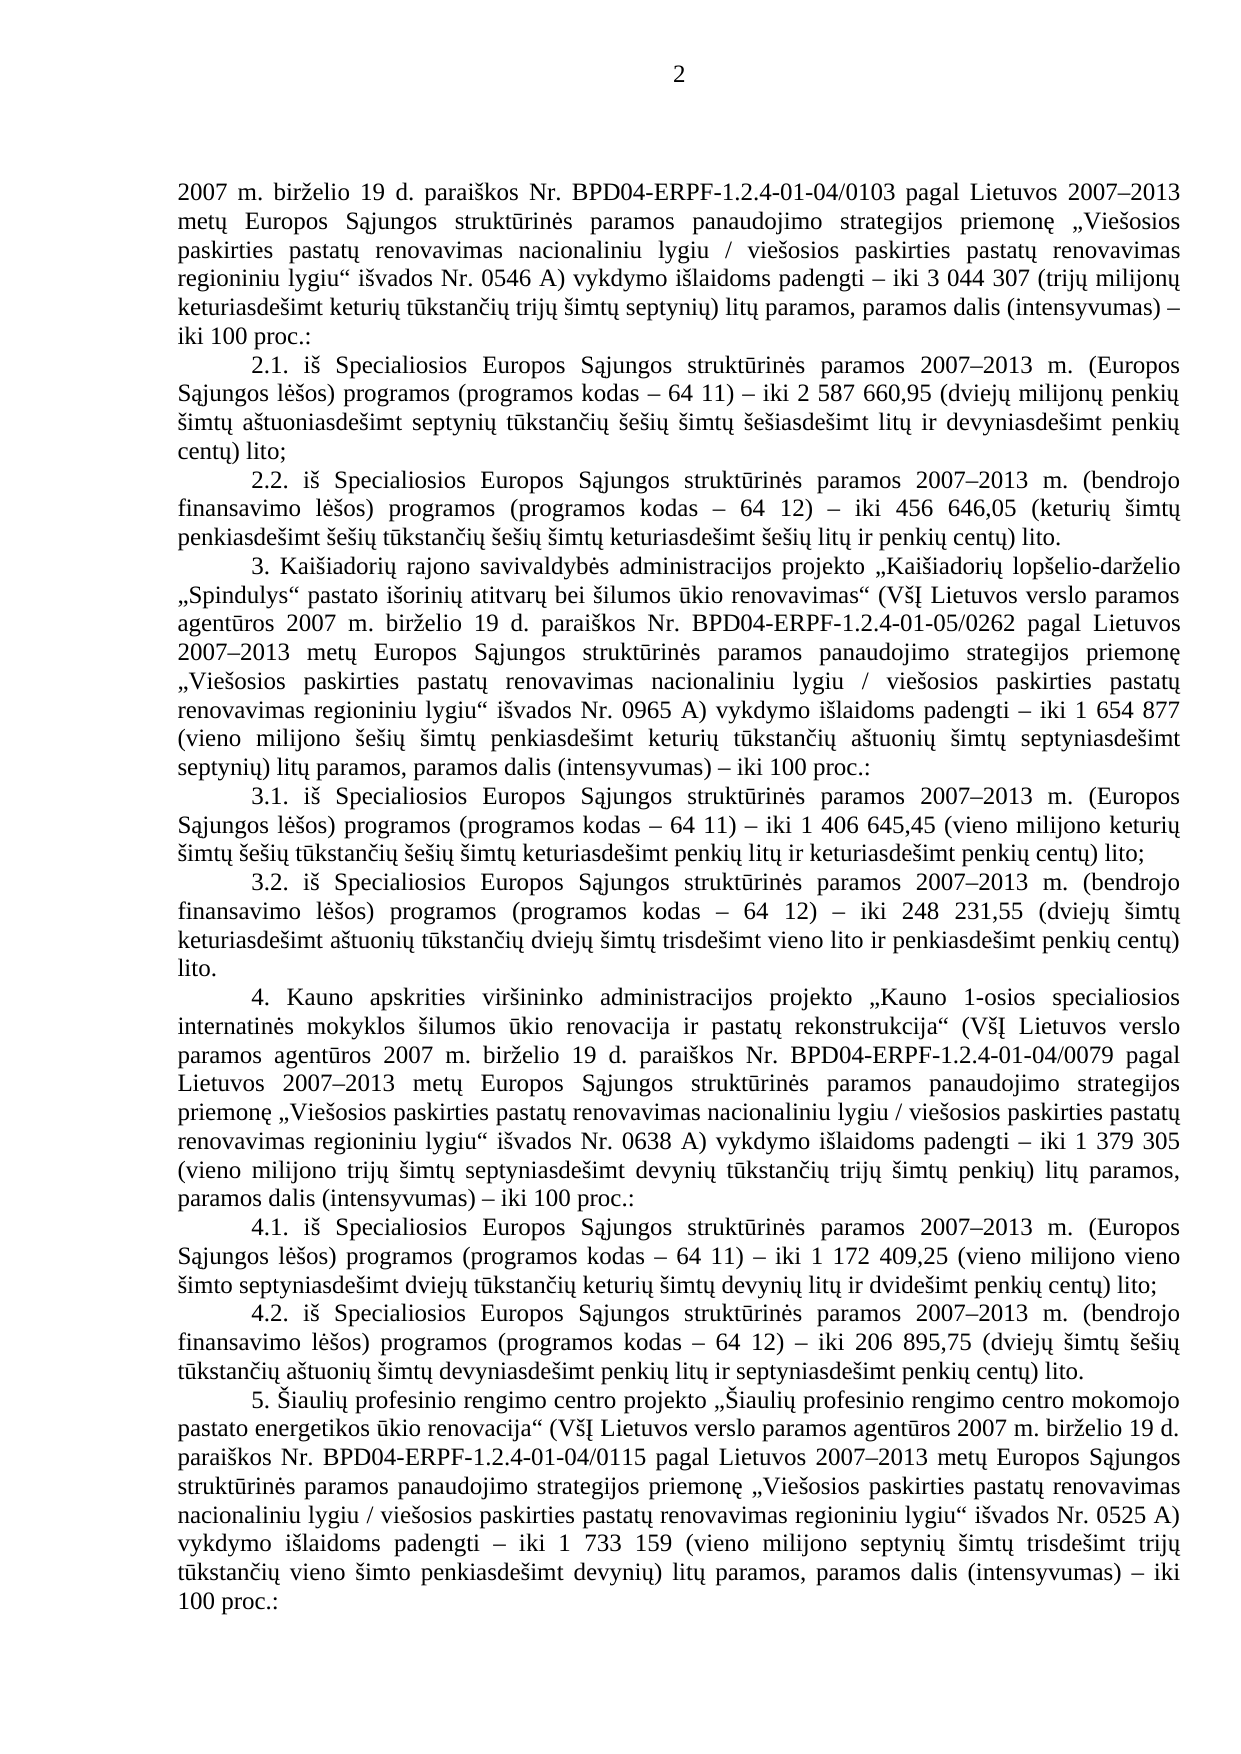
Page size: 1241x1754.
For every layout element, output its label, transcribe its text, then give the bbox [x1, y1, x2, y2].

text 3.1. iš Specialiosios Europos Sąjungos struktūrinės paramos 2007–2013 m. (Europos Sąjungos lėšos) programos (programos kodas – 64 11) – iki 1 406 645,45 (vieno milijono keturių šimtų šešių tūkstančių šešių šimtų keturiasdešimt penkių litų ir keturiasdešimt penkių centų) lito; [177, 781, 1181, 867]
text 2.1. iš Specialiosios Europos Sąjungos struktūrinės paramos 2007–2013 m. (Europos Sąjungos lėšos) programos (programos kodas – 64 11) – iki 2 587 660,95 (dviejų milijonų penkių šimtų aštuoniasdešimt septynių tūkstančių šešių šimtų šešiasdešimt litų ir devyniasdešimt penkių centų) lito; [177, 350, 1181, 465]
text 4.2. iš Specialiosios Europos Sąjungos struktūrinės paramos 2007–2013 m. (bendrojo finansavimo lėšos) programos (programos kodas – 64 12) – iki 206 895,75 (dviejų šimtų šešių tūkstančių aštuonių šimtų devyniasdešimt penkių litų ir septyniasdešimt penkių centų) lito. [177, 1298, 1181, 1385]
text 3. Kaišiadorių rajono savivaldybės administracijos projekto „Kaišiadorių lopšelio-darželio „Spindulys“ pastato išorinių atitvarų bei šilumos ūkio renovavimas“ (VšĮ Lietuvos verslo paramos agentūros 2007 m. birželio 19 d. paraiškos Nr. BPD04-ERPF-1.2.4-01-05/0262 pagal Lietuvos 2007–2013 metų Europos Sąjungos struktūrinės paramos panaudojimo strategijos priemonę „Viešosios paskirties pastatų renovavimas nacionaliniu lygiu / viešosios paskirties pastatų renovavimas regioniniu lygiu“ išvados Nr. 0965 A) vykdymo išlaidoms padengti – iki 1 654 877 (vieno milijono šešių šimtų penkiasdešimt keturių tūkstančių aštuonių šimtų septyniasdešimt septynių) litų paramos, paramos dalis (intensyvumas) – iki 100 proc.: [177, 551, 1181, 781]
text 4. Kauno apskrities viršininko administracijos projekto „Kauno 1-osios specialiosios internatinės mokyklos šilumos ūkio renovacija ir pastatų rekonstrukcija“ (VšĮ Lietuvos verslo paramos agentūros 2007 m. birželio 19 d. paraiškos Nr. BPD04-ERPF-1.2.4-01-04/0079 pagal Lietuvos 2007–2013 metų Europos Sąjungos struktūrinės paramos panaudojimo strategijos priemonę „Viešosios paskirties pastatų renovavimas nacionaliniu lygiu / viešosios paskirties pastatų renovavimas regioniniu lygiu“ išvados Nr. 0638 A) vykdymo išlaidoms padengti – iki 1 379 305 (vieno milijono trijų šimtų septyniasdešimt devynių tūkstančių trijų šimtų penkių) litų paramos, paramos dalis (intensyvumas) – iki 100 proc.: [177, 982, 1181, 1212]
text 2007 m. birželio 19 d. paraiškos Nr. BPD04-ERPF-1.2.4-01-04/0103 pagal Lietuvos 2007–2013 metų Europos Sąjungos struktūrinės paramos panaudojimo strategijos priemonę „Viešosios paskirties pastatų renovavimas nacionaliniu lygiu / viešosios paskirties pastatų renovavimas regioniniu lygiu“ išvados Nr. 0546 A) vykdymo išlaidoms padengti – iki 3 044 307 (trijų milijonų keturiasdešimt keturių tūkstančių trijų šimtų septynių) litų paramos, paramos dalis (intensyvumas) – iki 100 proc.: [177, 177, 1181, 350]
text 3.2. iš Specialiosios Europos Sąjungos struktūrinės paramos 2007–2013 m. (bendrojo finansavimo lėšos) programos (programos kodas – 64 12) – iki 248 231,55 (dviejų šimtų keturiasdešimt aštuonių tūkstančių dviejų šimtų trisdešimt vieno lito ir penkiasdešimt penkių centų) lito. [177, 867, 1181, 982]
text 5. Šiaulių profesinio rengimo centro projekto „Šiaulių profesinio rengimo centro mokomojo pastato energetikos ūkio renovacija“ (VšĮ Lietuvos verslo paramos agentūros 2007 m. birželio 19 d. paraiškos Nr. BPD04-ERPF-1.2.4-01-04/0115 pagal Lietuvos 2007–2013 metų Europos Sąjungos struktūrinės paramos panaudojimo strategijos priemonę „Viešosios paskirties pastatų renovavimas nacionaliniu lygiu / viešosios paskirties pastatų renovavimas regioniniu lygiu“ išvados Nr. 0525 A) vykdymo išlaidoms padengti – iki 1 733 159 (vieno milijono septynių šimtų trisdešimt trijų tūkstančių vieno šimto penkiasdešimt devynių) litų paramos, paramos dalis (intensyvumas) – iki 100 proc.: [177, 1385, 1181, 1615]
text 4.1. iš Specialiosios Europos Sąjungos struktūrinės paramos 2007–2013 m. (Europos Sąjungos lėšos) programos (programos kodas – 64 11) – iki 1 172 409,25 (vieno milijono vieno šimto septyniasdešimt dviejų tūkstančių keturių šimtų devynių litų ir dvidešimt penkių centų) lito; [177, 1212, 1181, 1298]
text 2.2. iš Specialiosios Europos Sąjungos struktūrinės paramos 2007–2013 m. (bendrojo finansavimo lėšos) programos (programos kodas – 64 12) – iki 456 646,05 (keturių šimtų penkiasdešimt šešių tūkstančių šešių šimtų keturiasdešimt šešių litų ir penkių centų) lito. [177, 465, 1181, 551]
